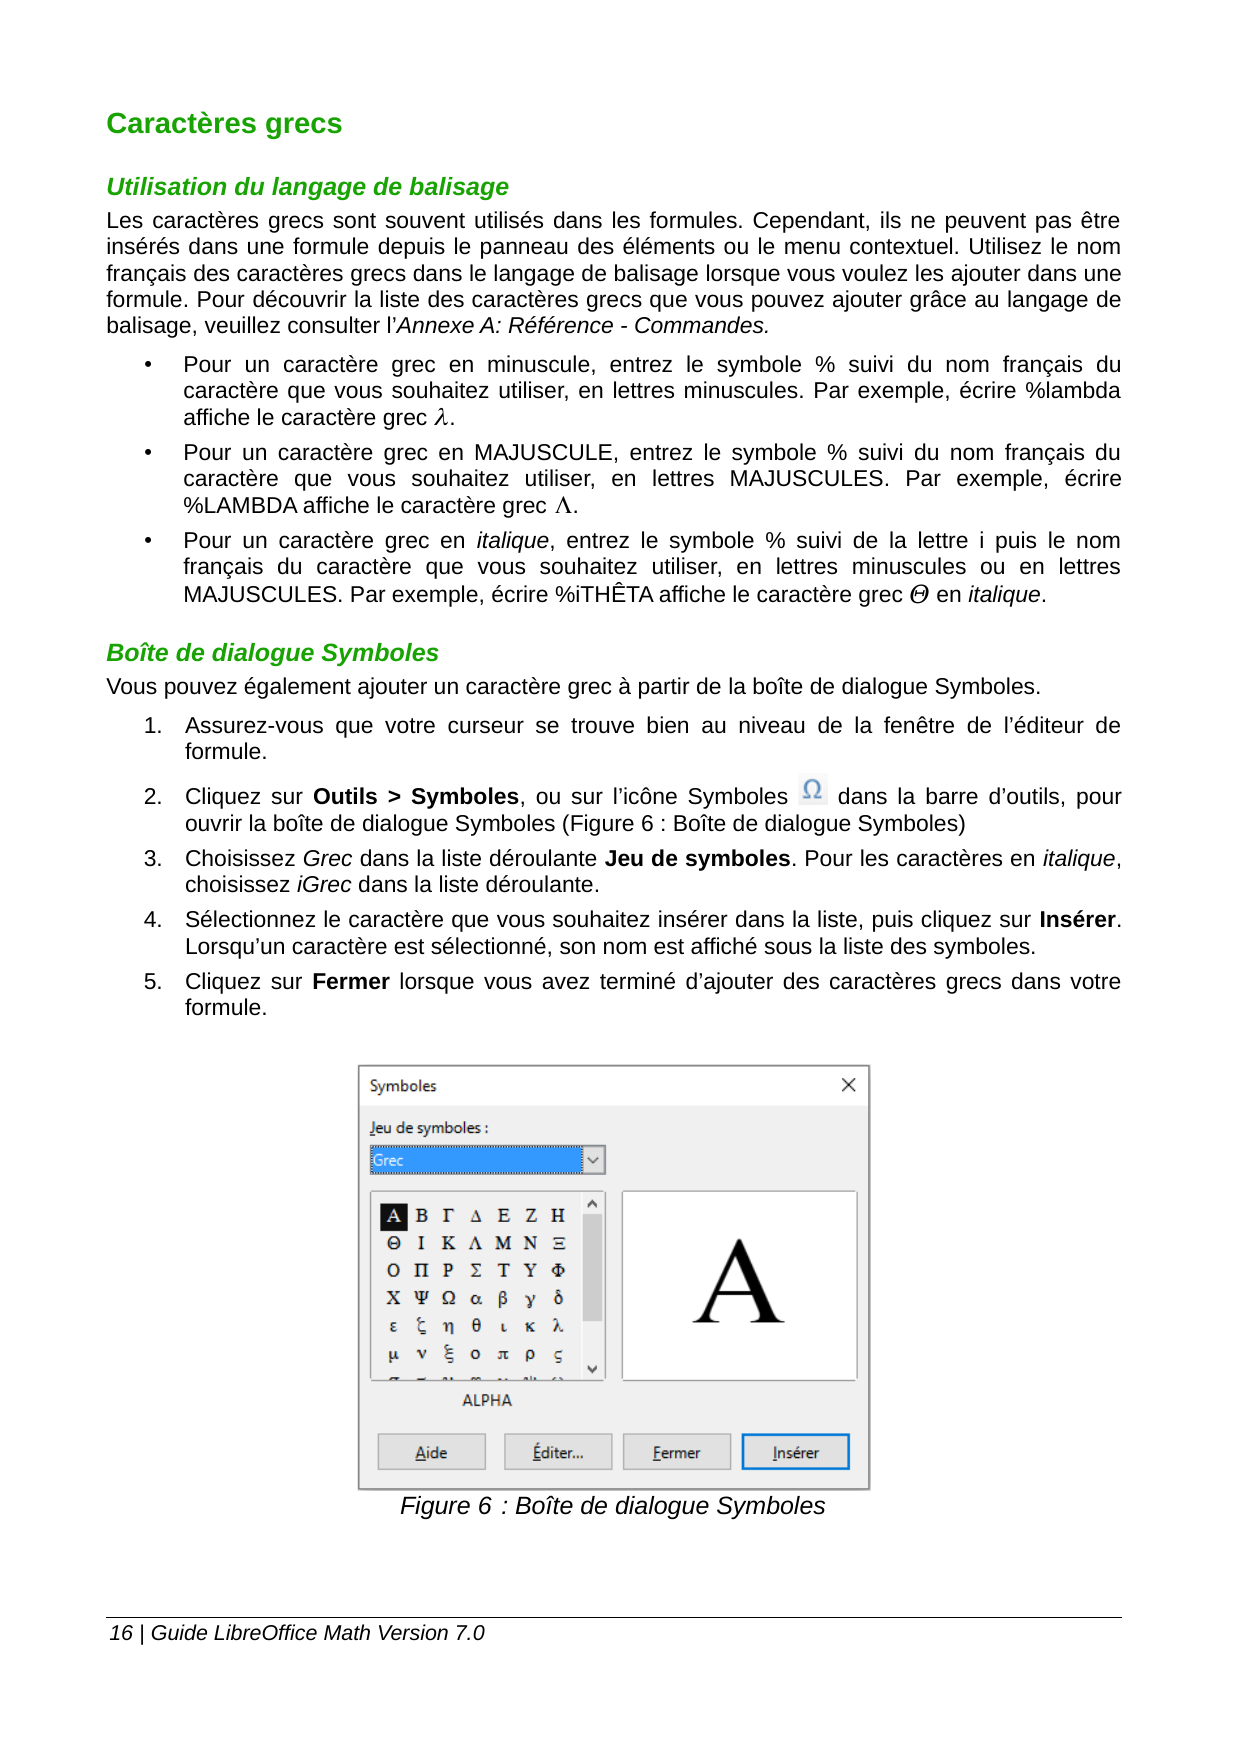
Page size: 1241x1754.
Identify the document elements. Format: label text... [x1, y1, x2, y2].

subtitle Caractères grecs [106, 106, 1122, 140]
list Assurez-vous que votre curseur se trouve bien au niveau de la fenêtre de l’éditeur de formule. [143, 712, 1122, 764]
list Cliquez sur Outils > Symboles, ou sur l’icône Symboles dans la barre d’outils, pour ouvrir la boîte de dialogue Symboles (Figure 6 : Boîte de dialogue Symboles) [143, 773, 1122, 836]
text Figure 6 : Boîte de dialogue Symboles [357, 1491, 871, 1520]
subtitle Boîte de dialogue Symboles [106, 638, 1122, 667]
list Pour un caractère grec en MAJUSCULE, entrez le symbole % suivi du nom français du caractère que vous souhaitez utiliser, en lettres MAJUSCULES. Par exemple, écrire %LAMBDA affiche le caractère grec . [144, 439, 1122, 518]
text Vous pouvez également ajouter un caractère grec à partir de la boîte de dialogue Symboles. [106, 673, 1122, 699]
subtitle Utilisation du langage de balisage [106, 172, 1122, 201]
list Cliquez sur Fermer lorsque vous avez terminé d’ajouter des caractères grecs dans votre formule. [143, 968, 1122, 1021]
text Les caractères grecs sont souvent utilisés dans les formules. Cependant, ils ne peuvent pas être insérés dans une formule depuis le panneau des éléments ou le menu contextuel. Utilisez le nom français des caractères grecs dans le langage de balisage lorsque vous voulez les ajouter dans une formule. Pour découvrir la liste des caractères grecs que vous pouvez ajouter grâce au langage de balisage, veuillez consulter l’Annexe A: Référence - Commandes. [106, 207, 1122, 339]
list Pour un caractère grec en minuscule, entrez le symbole % suivi du nom français du caractère que vous souhaitez utiliser, en lettres minuscules. Par exemple, écrire %lambda affiche le caractère grec . [144, 351, 1122, 430]
list Choisissez Grec dans la liste déroulante Jeu de symboles. Pour les caractères en italique, choisissez iGrec dans la liste déroulante. [143, 845, 1122, 897]
list Pour un caractère grec en italique, entrez le symbole % suivi de la lettre i puis le nom français du caractère que vous souhaitez utiliser, en lettres minuscules ou en lettres MAJUSCULES. Par exemple, écrire %iTHÊTA affiche le caractère grec en italique. [144, 527, 1122, 609]
picture [357, 1064, 871, 1491]
list Sélectionnez le caractère que vous souhaitez insérer dans la liste, puis cliquez sur Insérer. Lorsqu’un caractère est sélectionné, son nom est affiché sous la liste des symboles. [143, 906, 1122, 959]
picture [798, 773, 828, 805]
